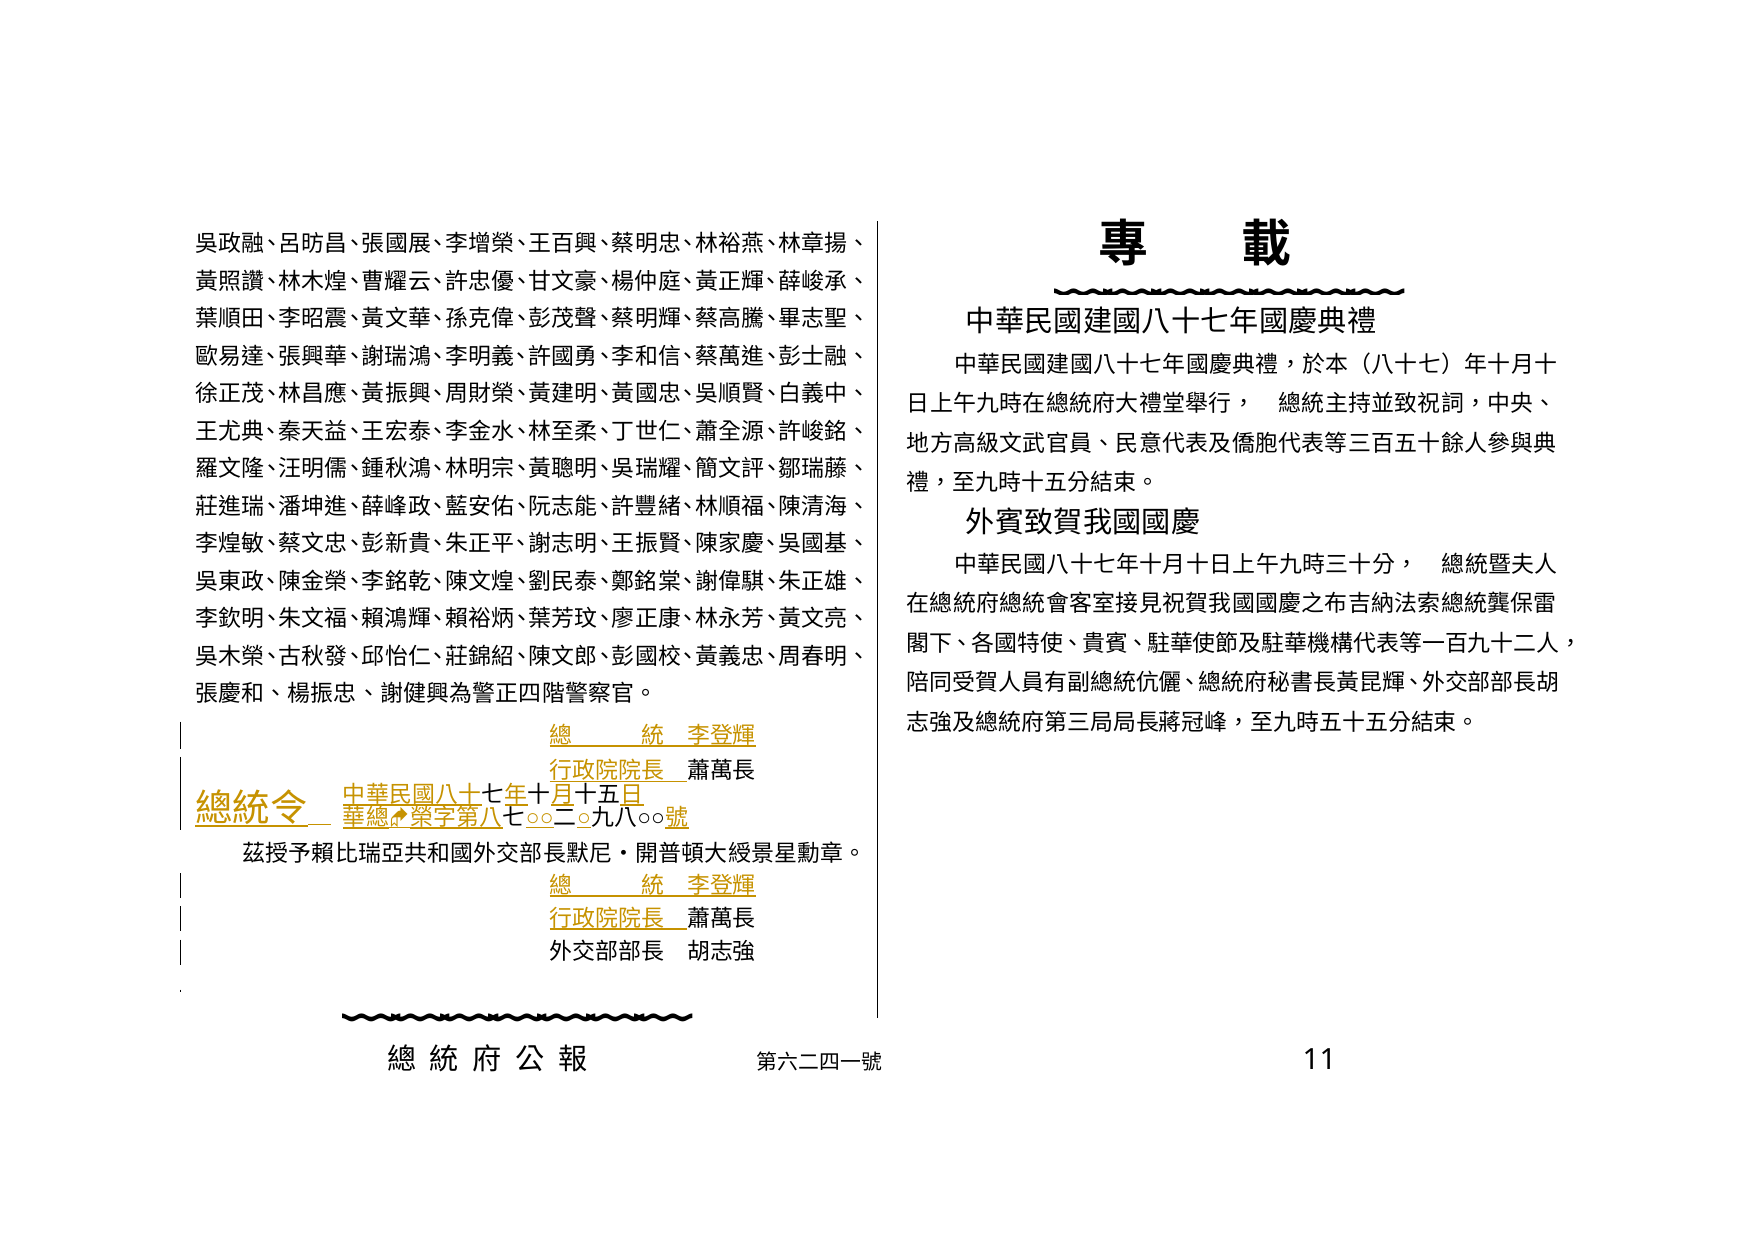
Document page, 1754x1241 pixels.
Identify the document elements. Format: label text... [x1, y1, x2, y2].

text 總 統 李登輝 [195, 873, 847, 898]
text 外交部部長 胡志強 [195, 940, 847, 965]
table_header ﹏﹏﹏﹏﹏﹏﹏ [340, 992, 852, 1017]
text 外賓致賀我國國慶 [966, 499, 1559, 540]
text 中華民國建國八十七年國慶典禮 [966, 294, 1559, 340]
text 任命陳彥成、陳志隆為警正三階警察官，孫宜強、陳新榮、張鐸耀、馮慶偉、鍾林生、林嵩炘、陳晉嘉、謝百振、陳國偉、林金源、許麗梅、籃麗華、黃錦萍、葉佳玲、蔡崇鈞、莫毅如、葉權廣、廖麗琴、黃仁、張香蘭、蘇坤煌、李照明、林重權、吳東沛、洪瑞烽、謝展華、張秋來、陳瑞財、簡瑞柳、鍾信權、黃瑞豐、李文緒、吳明雄、吳文福、吳季明、陳文龍、杜昇鴻、席瑞忠、謝岱利、陸幽延、王英寬、蘇嘉文、鄭啟仁、陳金國、徐鎮隆、蘇志民、楊武雄、謝永明、吳文旺、黃崇斌、林榮作、黃福春、陳有志、楊光宇、林新養、林深煙、林慶富、黃金水、陳正文、林裕盛、鄭淑惠、陳長義、李政彥、王世模、饒百訓、林紋弘、石學基、邱健榮、林憲同、張文峰、許勝彬、徐德財、戴榮樹、李煥智、羅錦雍、林重光、鄭文燦、利辛錦、張炳增、張期伯、許煥欽、李東寧、黃瑞慶、田哲夫、潘金勝、陳炳輝、鄭隆、翁均旺、張順吉、潘文銓、劉嘉鴻、蔡昆衛、王新樹、張長立、張恭銘、魏孝宏、洪信智、李明龍、姜崇元、曲又生、翁進南、黃瀰嬗、徐國華、趙善和、杜堅城、陳炳宏、莊榮吉、戴惠珍、鄭次平、劉漢宜、陳茂森、徐正文、張惠芬、朱建銘、黃紹騏、吳國安、陳明寶、劉維婷、林國友、朱瑞生、曾錦銘、林永發、呂秀春、余榮杰、郭清煙、蔡新騰、廖永諭、楊觀勝、李慶度、連吾枝、林錫敏、洪宗明、黃水成、楊翠雲、許正懋、劉明清、簡春旗、黃鴻裕、謝貞祥、曾揮盛、楊志強、周茂金、張有麟、劉造、劉信裕、劉光復、龔俊吉、余文欽、謝坤峰、李國源、蔣能耐、李聰敏、劉耀民、賴聰穎、涂永來、謝國恩、王時忠、唐聖煦、涂文明、王滄湖、柯金良、林嘉鵬、柯雄飛、廖國雄、陳光明、呂炎鍾、王志碩、張正亮、陳水順、張志成、何新華、葉高賓、盧銀華、黃聰雄、陳銘勝、簡當虔、宋彩銘、蘇輝德、吳政融、呂昉昌、張國展、李增榮、王百興、蔡明忠、林裕燕、林章揚、黃照讚、林木煌、曹耀云、許忠優、甘文豪、楊仲庭、黃正輝、薛峻承、葉順田、李昭震、黃文華、孫克偉、彭茂聲、蔡明輝、蔡高騰、畢志聖、歐易達、張興華、謝瑞鴻、李明義、許國勇、李和信、蔡萬進、彭士融、徐正茂、林昌應、黃振興、周財榮、黃建明、黃國忠、吳順賢、白義中、王尤典、秦天益、王宏泰、李金水、林至柔、丁世仁、蕭全源、許峻銘、羅文隆、汪明儒、鍾秋鴻、林明宗、黃聰明、吳瑞耀、簡文評、鄒瑞藤、莊進瑞、潘坤進、薛峰政、藍安佑、阮志能、許豐緒、林順福、陳清海、李煌敏、蔡文忠、彭新貴、朱正平、謝志明、王振賢、陳家慶、吳國基、吳東政、陳金榮、李銘乾、陳文煌、劉民泰、鄭銘棠、謝偉騏、朱正雄、李欽明、朱文福、賴鴻輝、賴裕炳、葉芳玟、廖正康、林永芳、黃文亮、吳木榮、古秋發、邱怡仁、莊錦紹、陳文郎、彭國校、黃義忠、周春明、張慶和、楊振忠、謝健興為警正四階警察官。 [195, 222, 847, 709]
text 茲授予賴比瑞亞共和國外交部長默尼‧開普頓大綬景星勳章。 [195, 830, 847, 869]
table_header 總統令 [192, 784, 340, 830]
table_cell ﹏﹏﹏﹏﹏﹏﹏ [1051, 272, 1564, 294]
table_header 中華民國八十七年十月十五日 華總榮字第八七○○二○九八○○號 [340, 784, 852, 830]
text 行政院院長 蕭萬長 [195, 906, 847, 931]
text 中華民國建國八十七年國慶典禮，於本（八十七）年十月十日上午九時在總統府大禮堂舉行， 總統主持並致祝詞，中央、地方高級文武官員、民意代表及僑胞代表等三百五十餘人參與典禮，至九時十五分結束。 [907, 340, 1559, 499]
table_cell 專載 [1051, 222, 1564, 272]
table_cell [904, 222, 1051, 272]
table_cell [904, 272, 1051, 294]
text 行政院院長 蕭萬長 [195, 757, 847, 784]
table_header [192, 992, 340, 1017]
text 總 統 李登輝 [195, 722, 847, 749]
text 中華民國八十七年十月十日上午九時三十分， 總統暨夫人在總統府總統會客室接見祝賀我國國慶之布吉納法索總統龔保雷閣下、各國特使、貴賓、駐華使節及駐華機構代表等一百九十二人，陪同受賀人員有副總統伉儷、總統府秘書長黃昆輝、外交部部長胡志強及總統府第三局局長蔣冠峰，至九時五十五分結束。 [907, 540, 1559, 738]
